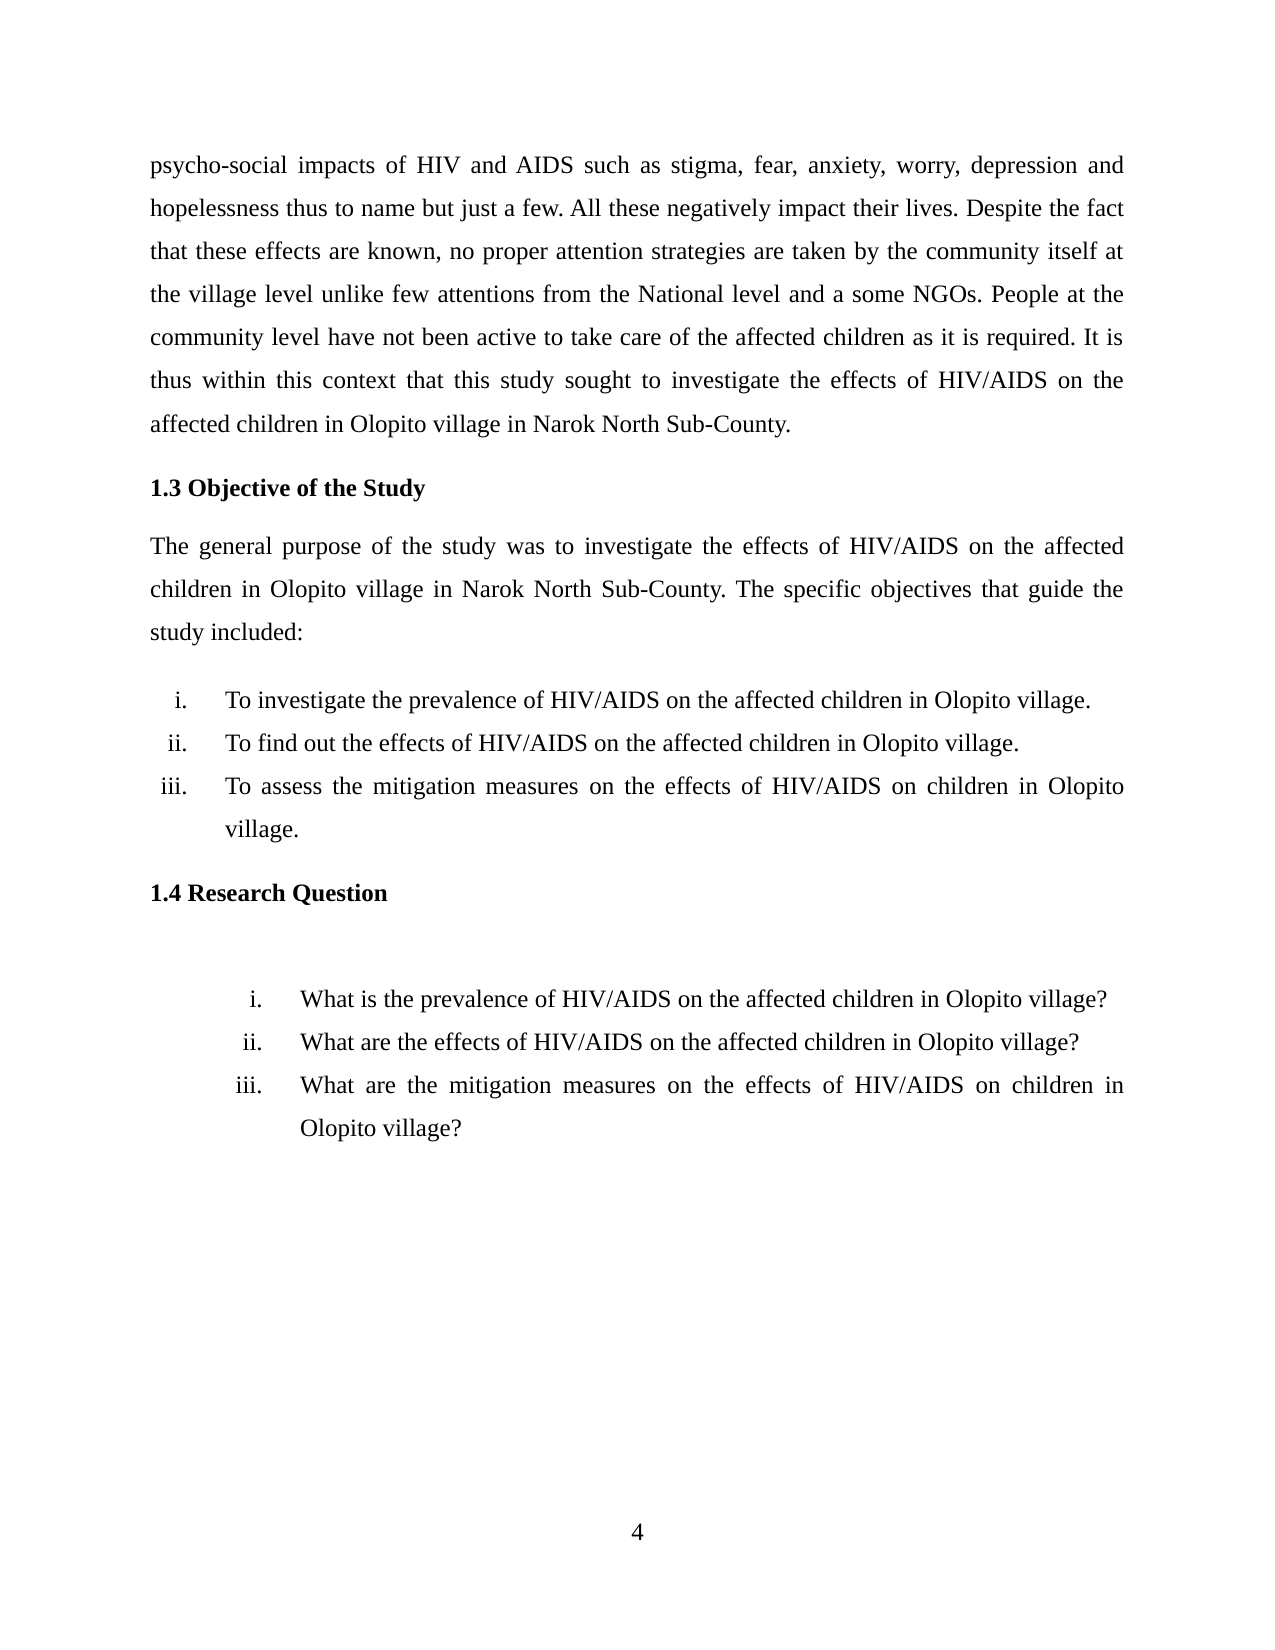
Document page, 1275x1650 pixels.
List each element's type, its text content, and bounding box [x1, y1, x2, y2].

list What are the effects of HIV/AIDS on the affected children in Olopito village? [262, 1027, 1125, 1056]
text psycho-social impacts of HIV and AIDS such as stigma, fear, anxiety, worry, depression and hopelessness thus to name but just a few. All these negatively impact their lives. Despite the fact that these effects are known, no proper attention strategies are taken by the community itself at the village level unlike few attentions from the National level and a some NGOs. People at the community level have not been active to take care of the affected children as it is required. It is thus within this context that this study sought to investigate the effects of HIV/AIDS on the affected children in Olopito village in Narok North Sub-County. [150, 150, 1125, 437]
list To investigate the prevalence of HIV/AIDS on the affected children in Olopito village. [187, 685, 1125, 714]
text The general purpose of the study was to investigate the effects of HIV/AIDS on the affected children in Olopito village in Narok North Sub-County. The specific objectives that guide the study included: [150, 531, 1125, 646]
list What is the prevalence of HIV/AIDS on the affected children in Olopito village? [262, 984, 1125, 1012]
list To assess the mitigation measures on the effects of HIV/AIDS on children in Olopito village. [187, 771, 1125, 843]
subtitle 1.3 Objective of the Study [150, 473, 1125, 501]
list What are the mitigation measures on the effects of HIV/AIDS on children in Olopito village? [262, 1070, 1125, 1142]
list To find out the effects of HIV/AIDS on the affected children in Olopito village. [187, 728, 1125, 757]
subtitle 1.4 Research Question [150, 878, 1125, 907]
